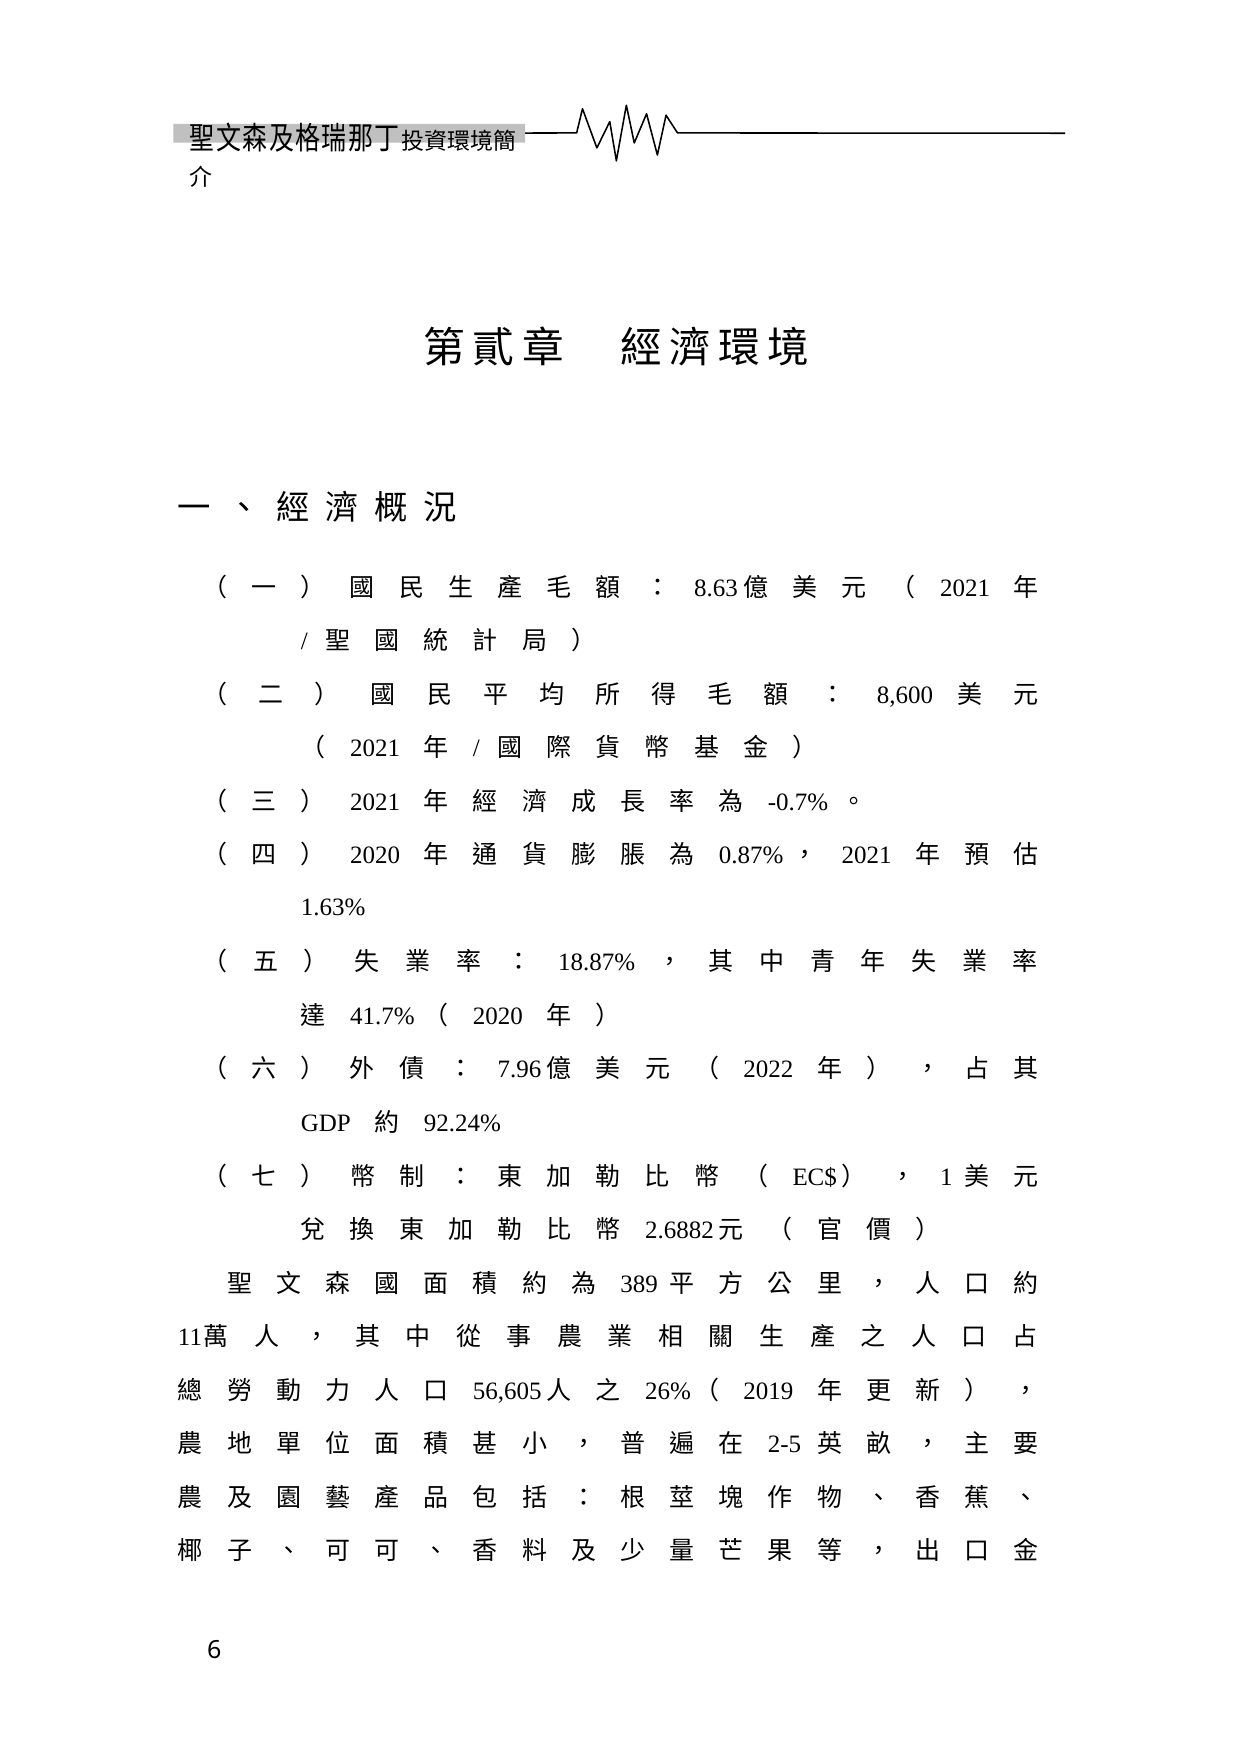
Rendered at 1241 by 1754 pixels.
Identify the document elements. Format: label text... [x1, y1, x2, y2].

text （一）國民生產毛額：8.63億美元（2021年/聖國統計局） [202, 558, 1063, 666]
text 一、經濟概況 [178, 478, 1063, 532]
text 第貳章 經濟環境 [178, 291, 1063, 398]
text （六）外債：7.96億美元（2022年），占其GDP約92.24% [202, 1040, 1063, 1147]
text （二）國民平均所得毛額：8,600美元（2021年/國際貨幣基金） [202, 666, 1063, 773]
text （四）2020年通貨膨脹為0.87%，2021年預估1.63% [202, 826, 1063, 933]
text （七）幣制：東加勒比幣（EC$），1美元兌換東加勒比幣2.6882元（官價） [202, 1147, 1063, 1254]
text （五）失業率：18.87%，其中青年失業率達41.7%（2020年） [202, 933, 1063, 1040]
text （三）2021年經濟成長率為-0.7%。 [202, 773, 1063, 826]
text 聖文森國面積約為389平方公里，人口約11萬人，其中從事農業相關生產之人口占總勞動力人口56,605人之26%（2019年更新），農地單位面積甚小，普遍在2-5英畝，主要農及園藝產品包括：根莖塊作物、香蕉、椰子、可可、香料及少量芒果等，出口金 [178, 1254, 1063, 1576]
